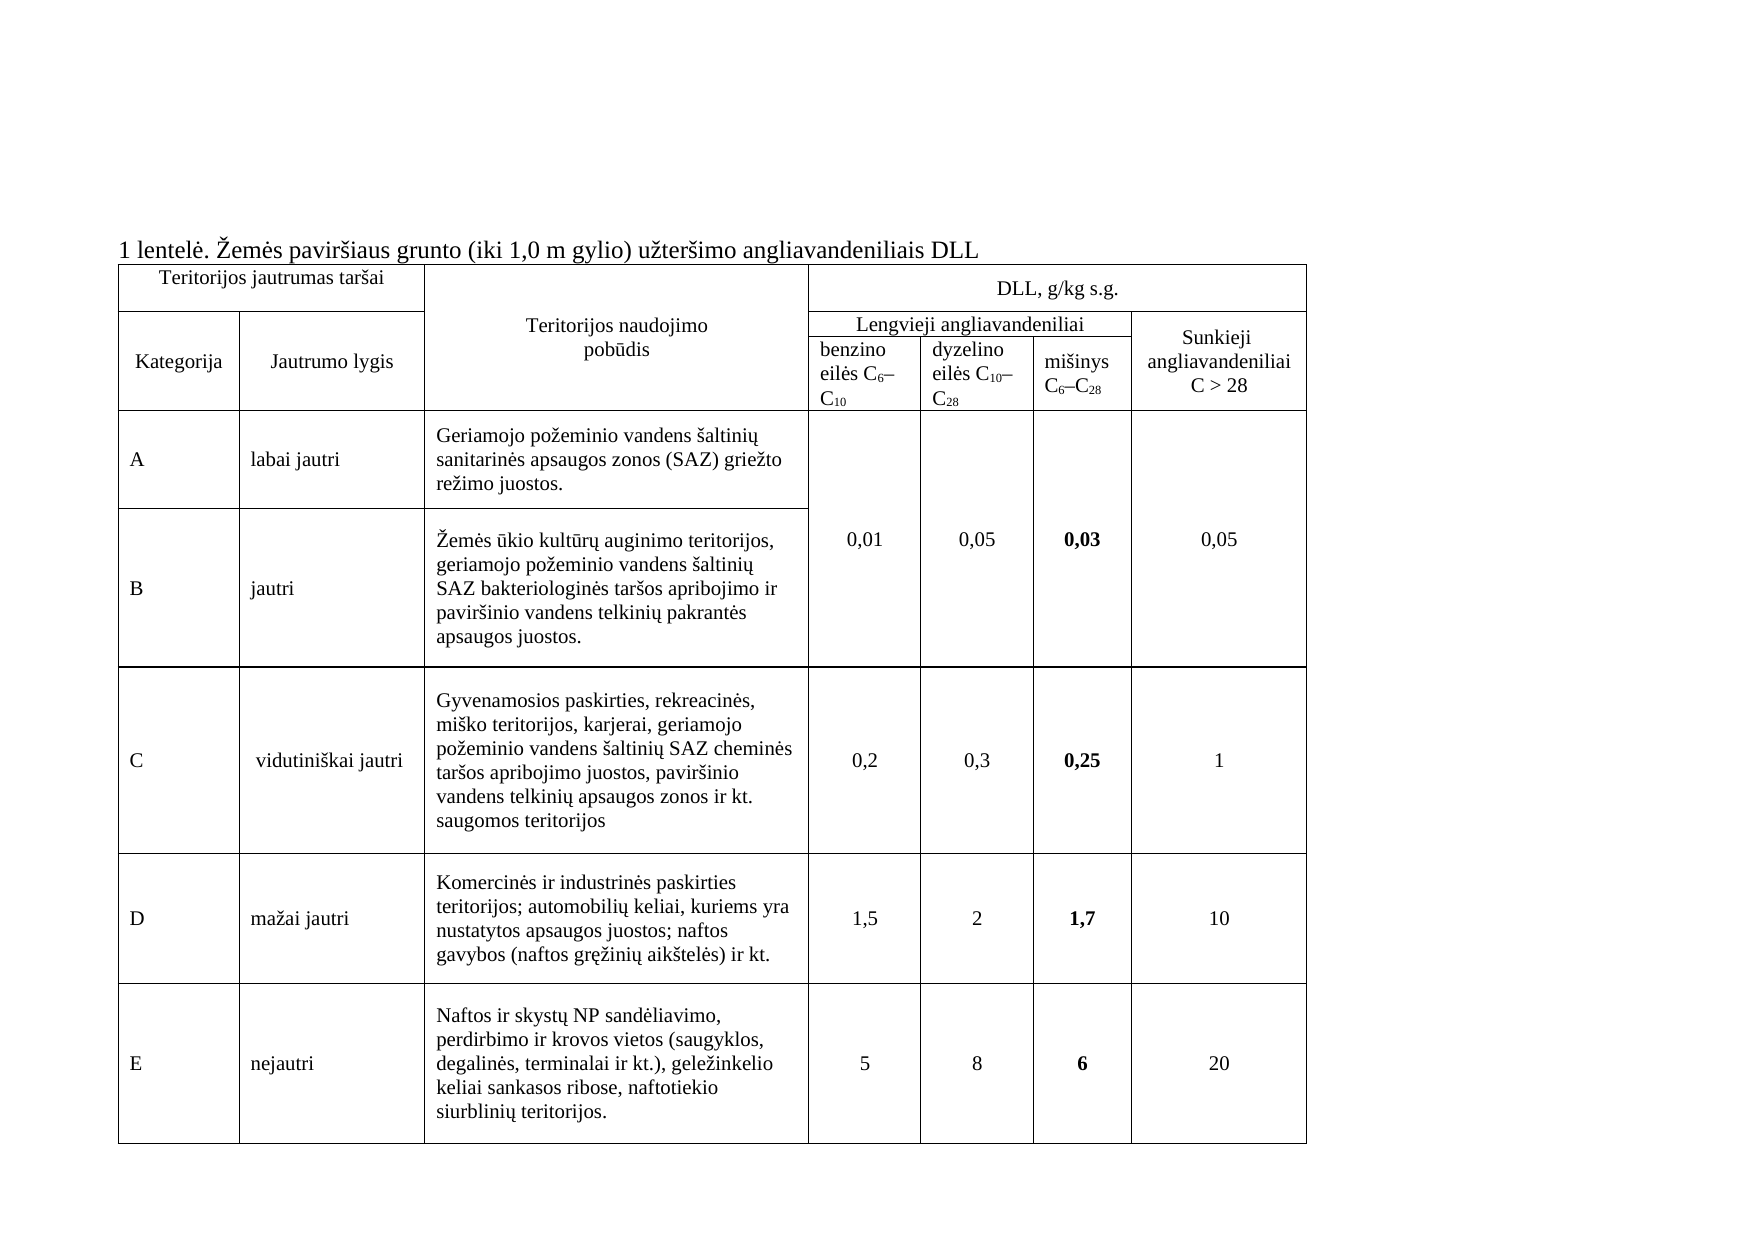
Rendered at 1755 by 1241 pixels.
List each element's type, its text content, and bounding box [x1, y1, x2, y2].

table_cell dyzelino eilės C10–C28 [921, 337, 1033, 409]
table_cell labai jautri [240, 411, 424, 508]
table_cell Kategorija [119, 312, 239, 409]
table_cell Lengvieji angliavandeniliai [809, 312, 1131, 336]
table_cell 2 [921, 854, 1033, 983]
table_cell E [119, 984, 239, 1143]
table_cell vidutiniškai jautri [240, 668, 424, 853]
table_cell 1 [1132, 668, 1306, 853]
table_cell 0,05 [921, 411, 1033, 666]
table_cell D [119, 854, 239, 983]
table_cell 0,3 [921, 668, 1033, 853]
table_cell 0,03 [1034, 411, 1131, 666]
text 1 lentelė. Žemės paviršiaus grunto (iki 1,0 m gylio) užteršimo angliavandeniliais DLL [118, 235, 1636, 264]
table_cell Naftos ir skystų NP sandėliavimo, perdirbimo ir krovos vietos (saugyklos, degalinės, terminalai ir kt.), geležinkelio keliai sankasos ribose, naftotiekio siurblinių teritorijos. [425, 984, 808, 1143]
table_cell 5 [809, 984, 920, 1143]
table_header Teritorijos naudojimo pobūdis [425, 265, 808, 409]
table_cell Sunkieji angliavandeniliai C > 28 [1132, 312, 1306, 409]
table_cell 20 [1132, 984, 1306, 1143]
table_cell nejautri [240, 984, 424, 1143]
table_cell Žemės ūkio kultūrų auginimo teritorijos, geriamojo požeminio vandens šaltinių SAZ bakteriologinės taršos apribojimo ir paviršinio vandens telkinių pakrantės apsaugos juostos. [425, 509, 808, 666]
table_cell A [119, 411, 239, 508]
table_cell 1,5 [809, 854, 920, 983]
table_cell 8 [921, 984, 1033, 1143]
table_cell Jautrumo lygis [240, 312, 424, 409]
table_cell Gyvenamosios paskirties, rekreacinės, miško teritorijos, karjerai, geriamojo požeminio vandens šaltinių SAZ cheminės taršos apribojimo juostos, paviršinio vandens telkinių apsaugos zonos ir kt. saugomos teritorijos [425, 668, 808, 853]
table_cell mišinys C6–C28 [1034, 337, 1131, 409]
table_cell benzino eilės C6–C10 [809, 337, 920, 409]
table_cell Geriamojo požeminio vandens šaltinių sanitarinės apsaugos zonos (SAZ) griežto režimo juostos. [425, 411, 808, 508]
table_cell 0,25 [1034, 668, 1131, 853]
table_cell Komercinės ir industrinės paskirties teritorijos; automobilių keliai, kuriems yra nustatytos apsaugos juostos; naftos gavybos (naftos gręžinių aikštelės) ir kt. [425, 854, 808, 983]
table_cell jautri [240, 509, 424, 666]
table_cell 0,05 [1132, 411, 1306, 666]
table_cell 10 [1132, 854, 1306, 983]
table_cell 6 [1034, 984, 1131, 1143]
table_cell mažai jautri [240, 854, 424, 983]
table_cell B [119, 509, 239, 666]
table_header Teritorijos jautrumas taršai [119, 265, 424, 311]
table_cell 0,01 [809, 411, 920, 666]
table_cell 1,7 [1034, 854, 1131, 983]
table_header DLL, g/kg s.g. [809, 265, 1306, 311]
table_cell 0,2 [809, 668, 920, 853]
table_cell C [119, 668, 239, 853]
